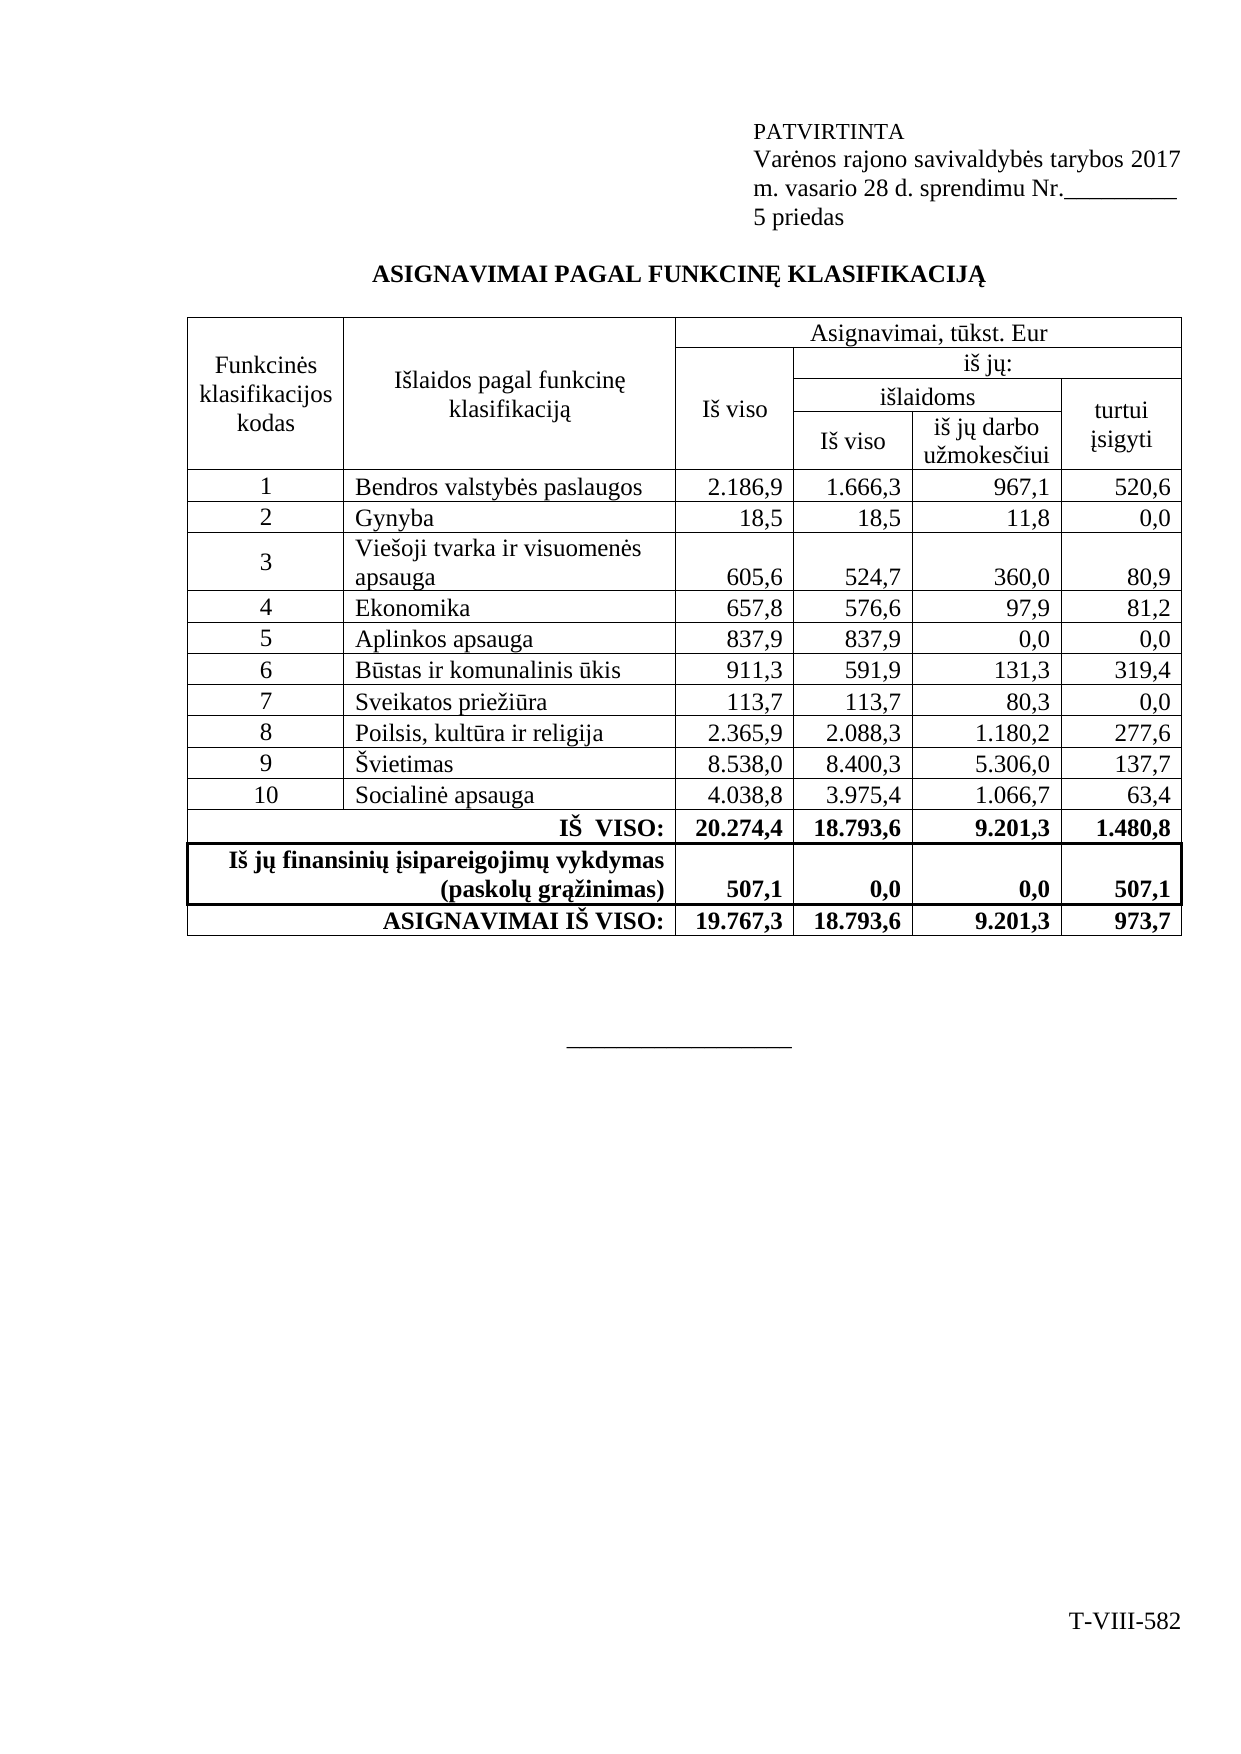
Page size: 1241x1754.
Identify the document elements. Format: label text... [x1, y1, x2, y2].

table_cell 113,7 [794, 685, 912, 715]
table_header Funkcinės klasifikacijos kodas [188, 318, 343, 469]
table_cell Poilsis, kultūra ir religija [344, 716, 675, 747]
table_cell ASIGNAVIMAI IŠ VISO: [188, 906, 675, 934]
table_cell Švietimas [344, 748, 675, 778]
table_cell iš jų darbo užmokesčiui [913, 412, 1061, 469]
table_cell 837,9 [794, 623, 912, 653]
table_cell Ekonomika [344, 591, 675, 622]
table_cell Iš jų finansinių įsipareigojimų vykdymas (paskolų grąžinimas) [189, 845, 675, 903]
table_cell 137,7 [1062, 748, 1181, 778]
table_cell 97,9 [913, 591, 1061, 622]
text 5 priedas [753, 202, 1181, 231]
table_cell 80,9 [1062, 533, 1181, 590]
table_cell 8.400,3 [794, 748, 912, 778]
table_cell 2.186,9 [676, 470, 793, 501]
table_cell 973,7 [1062, 906, 1181, 934]
table_cell 18.793,6 [794, 906, 912, 934]
table_cell 576,6 [794, 591, 912, 622]
table_cell 1.666,3 [794, 470, 912, 501]
table_cell 18.793,6 [794, 810, 912, 842]
table_cell 9.201,3 [913, 906, 1061, 934]
table_cell 0,0 [913, 845, 1061, 903]
table_cell Viešoji tvarka ir visuomenės apsauga [344, 533, 675, 590]
table_cell 2 [188, 502, 343, 532]
table_cell 5.306,0 [913, 748, 1061, 778]
table_cell išlaidoms [794, 379, 1061, 411]
table_cell 0,0 [913, 623, 1061, 653]
table_cell Sveikatos priežiūra [344, 685, 675, 715]
table_cell 5 [188, 623, 343, 653]
table_cell 80,3 [913, 685, 1061, 715]
table_cell Socialinė apsauga [344, 779, 675, 809]
table_cell 19.767,3 [676, 906, 793, 934]
table_header Asignavimai, tūkst. Eur [676, 318, 1181, 347]
table_cell 3 [188, 533, 343, 590]
table_cell 10 [188, 779, 343, 809]
table_cell 507,1 [676, 845, 793, 903]
table_cell 9 [188, 748, 343, 778]
table_cell turtui įsigyti [1062, 379, 1181, 469]
table_cell 1.180,2 [913, 716, 1061, 747]
table_cell 3.975,4 [794, 779, 912, 809]
table_cell IŠ VISO: [188, 810, 675, 842]
table_cell 605,6 [676, 533, 793, 590]
table_cell Iš viso [794, 412, 912, 469]
table_cell Bendros valstybės paslaugos [344, 470, 675, 501]
table_cell 1.066,7 [913, 779, 1061, 809]
table_cell 4 [188, 591, 343, 622]
table_cell 9.201,3 [913, 810, 1061, 842]
table_cell 0,0 [1062, 502, 1181, 532]
table_cell 20.274,4 [676, 810, 793, 842]
table_cell iš jų: [794, 348, 1181, 378]
table_header Išlaidos pagal funkcinę klasifikaciją [344, 318, 675, 469]
table_cell Aplinkos apsauga [344, 623, 675, 653]
table_cell 837,9 [676, 623, 793, 653]
table_cell 81,2 [1062, 591, 1181, 622]
table_cell 18,5 [794, 502, 912, 532]
table_cell 113,7 [676, 685, 793, 715]
table_cell 0,0 [1062, 623, 1181, 653]
text Varėnos rajono savivaldybės tarybos 2017 m. vasario 28 d. sprendimu Nr._________ [753, 144, 1181, 202]
text __________________ [177, 1022, 1181, 1051]
table_cell 911,3 [676, 654, 793, 684]
table_cell 1 [188, 470, 343, 501]
text ASIGNAVIMAI PAGAL FUNKCINĘ KLASIFIKACIJĄ [177, 259, 1181, 288]
table_cell 11,8 [913, 502, 1061, 532]
table_cell 8 [188, 716, 343, 747]
table_cell 967,1 [913, 470, 1061, 501]
table_cell 8.538,0 [676, 748, 793, 778]
table_cell Iš viso [676, 348, 793, 469]
table_cell 2.088,3 [794, 716, 912, 747]
table_cell 131,3 [913, 654, 1061, 684]
table_cell 657,8 [676, 591, 793, 622]
table_cell 63,4 [1062, 779, 1181, 809]
table_cell Būstas ir komunalinis ūkis [344, 654, 675, 684]
table_cell 319,4 [1062, 654, 1181, 684]
table_cell 6 [188, 654, 343, 684]
text PATVIRTINTA [177, 118, 1181, 144]
table_cell 7 [188, 685, 343, 715]
table_cell 524,7 [794, 533, 912, 590]
table_cell 507,1 [1062, 845, 1180, 903]
table_cell 360,0 [913, 533, 1061, 590]
table_cell 520,6 [1062, 470, 1181, 501]
table_cell 0,0 [1062, 685, 1181, 715]
table_cell 1.480,8 [1062, 810, 1181, 842]
table_cell 4.038,8 [676, 779, 793, 809]
table_cell 0,0 [794, 845, 912, 903]
table_cell Gynyba [344, 502, 675, 532]
table_cell 277,6 [1062, 716, 1181, 747]
table_cell 18,5 [676, 502, 793, 532]
table_cell 591,9 [794, 654, 912, 684]
table_cell 2.365,9 [676, 716, 793, 747]
